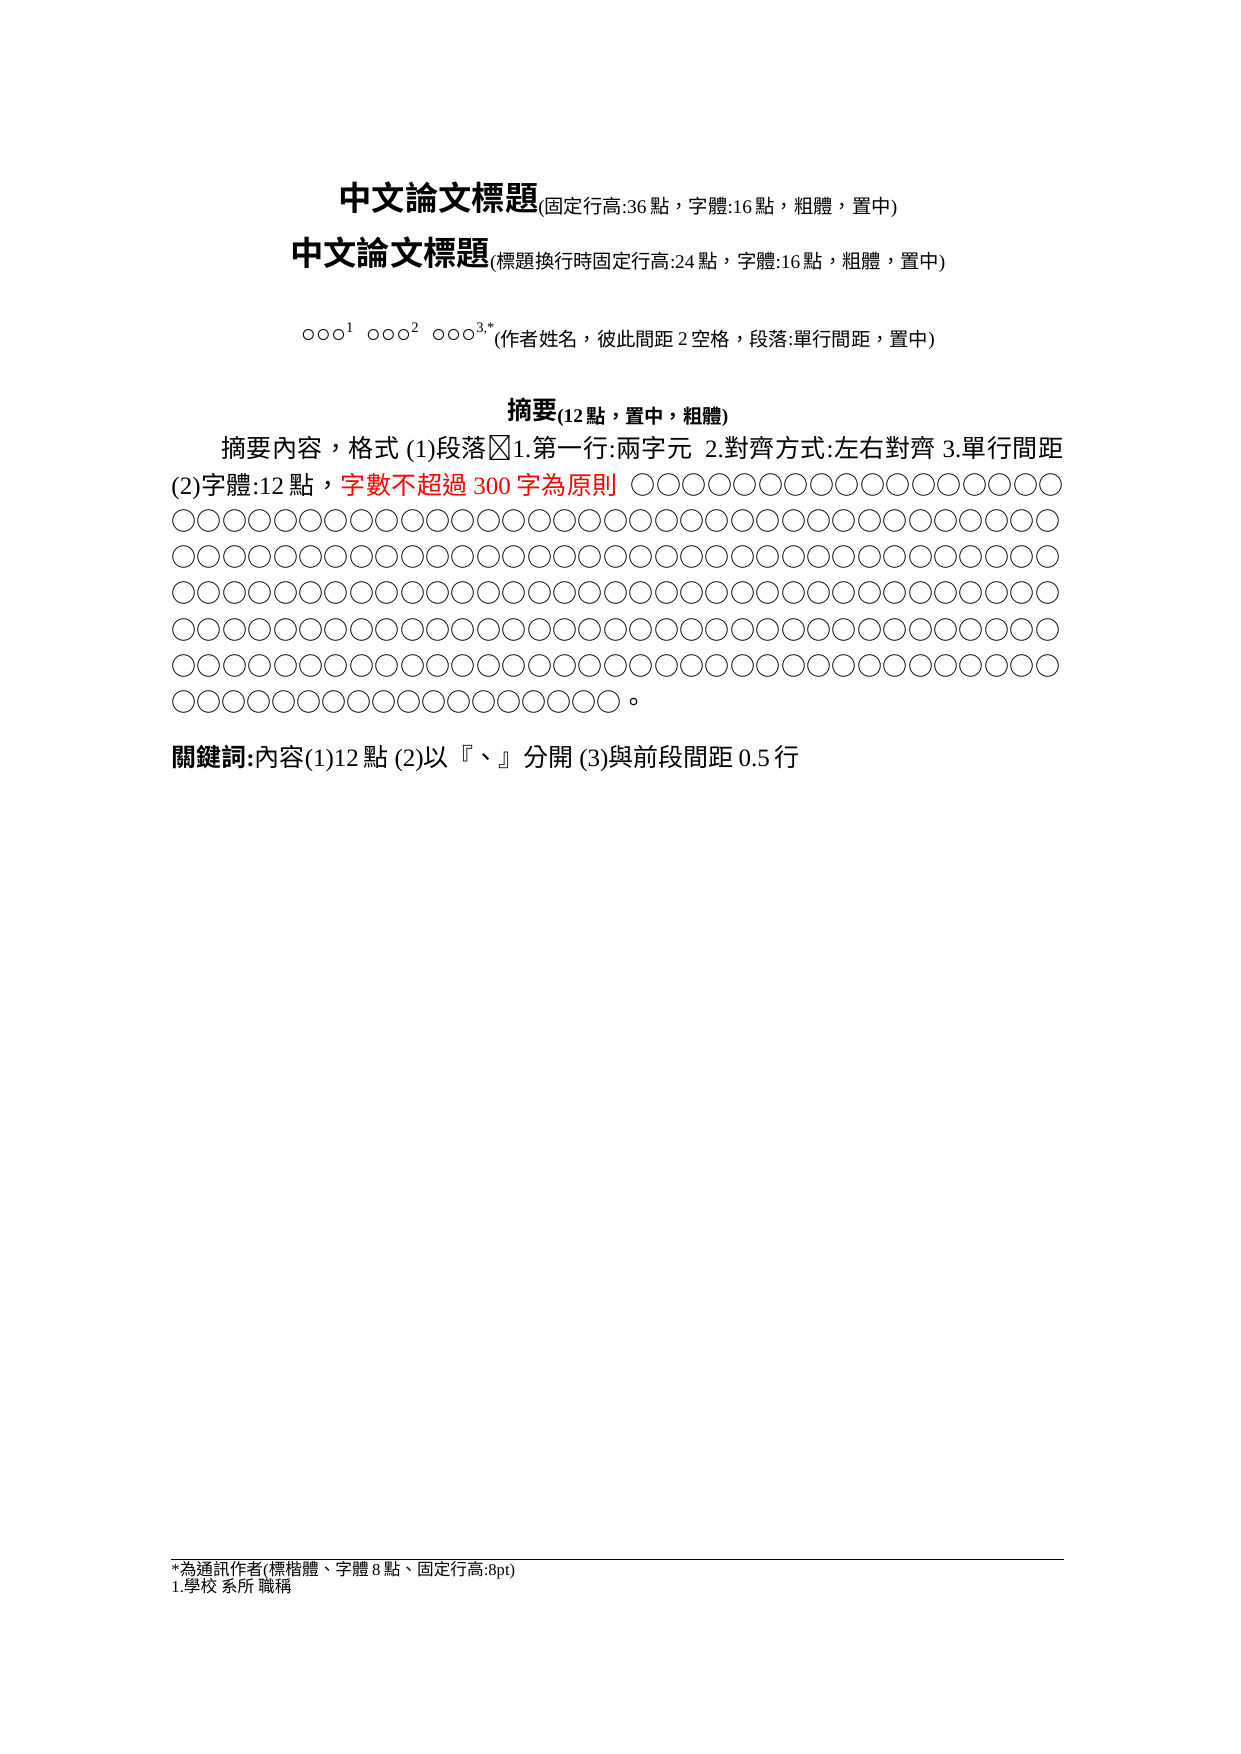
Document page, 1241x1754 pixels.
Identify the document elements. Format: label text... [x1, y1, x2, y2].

text 1.學校 系所 職稱 [171, 1579, 1064, 1596]
text 中文論文標題(標題換行時固定行高:24點，字體:16點，粗體，置中) [171, 225, 1064, 275]
text 摘要內容，格式 (1)段落1.第一行:兩字元 2.對齊方式:左右對齊 3.單行間距(2)字體:12點，字數不超過300字為原則 ○○○○○○○○○○○○○○○○○○○○○○○○○○○○○○○○○○○○○○○○○○○○○○○○○○○○○○○○○○○○○○○○○○○○○○○○○○○○○○○○○○○○○○○○○○○○○○○○○○○○○○○○○○○○○○○○○○○○○○○○○○○○○○○○○○○○○○○○○○○○○○○○○○○○○○○○○○○○○○○○○○○○○○○○○○○○○○○○○○○○○○○○○○○○○○○○○○○○○○○○○○○○○○○○○○。 [171, 429, 1064, 719]
text *為通訊作者(標楷體、字體8點、固定行高:8pt) [171, 1560, 1064, 1579]
text 摘要(12點，置中，粗體) [171, 381, 1064, 429]
text 中文論文標題(固定行高:36點，字體:16點，粗體，置中) [171, 150, 1064, 225]
text ○○○1 ○○○2 ○○○3,*(作者姓名，彼此間距2空格，段落:單行間距，置中) [171, 304, 1064, 352]
text 關鍵詞:內容(1)12點 (2)以『、』分開 (3)與前段間距0.5行 [171, 738, 1064, 774]
